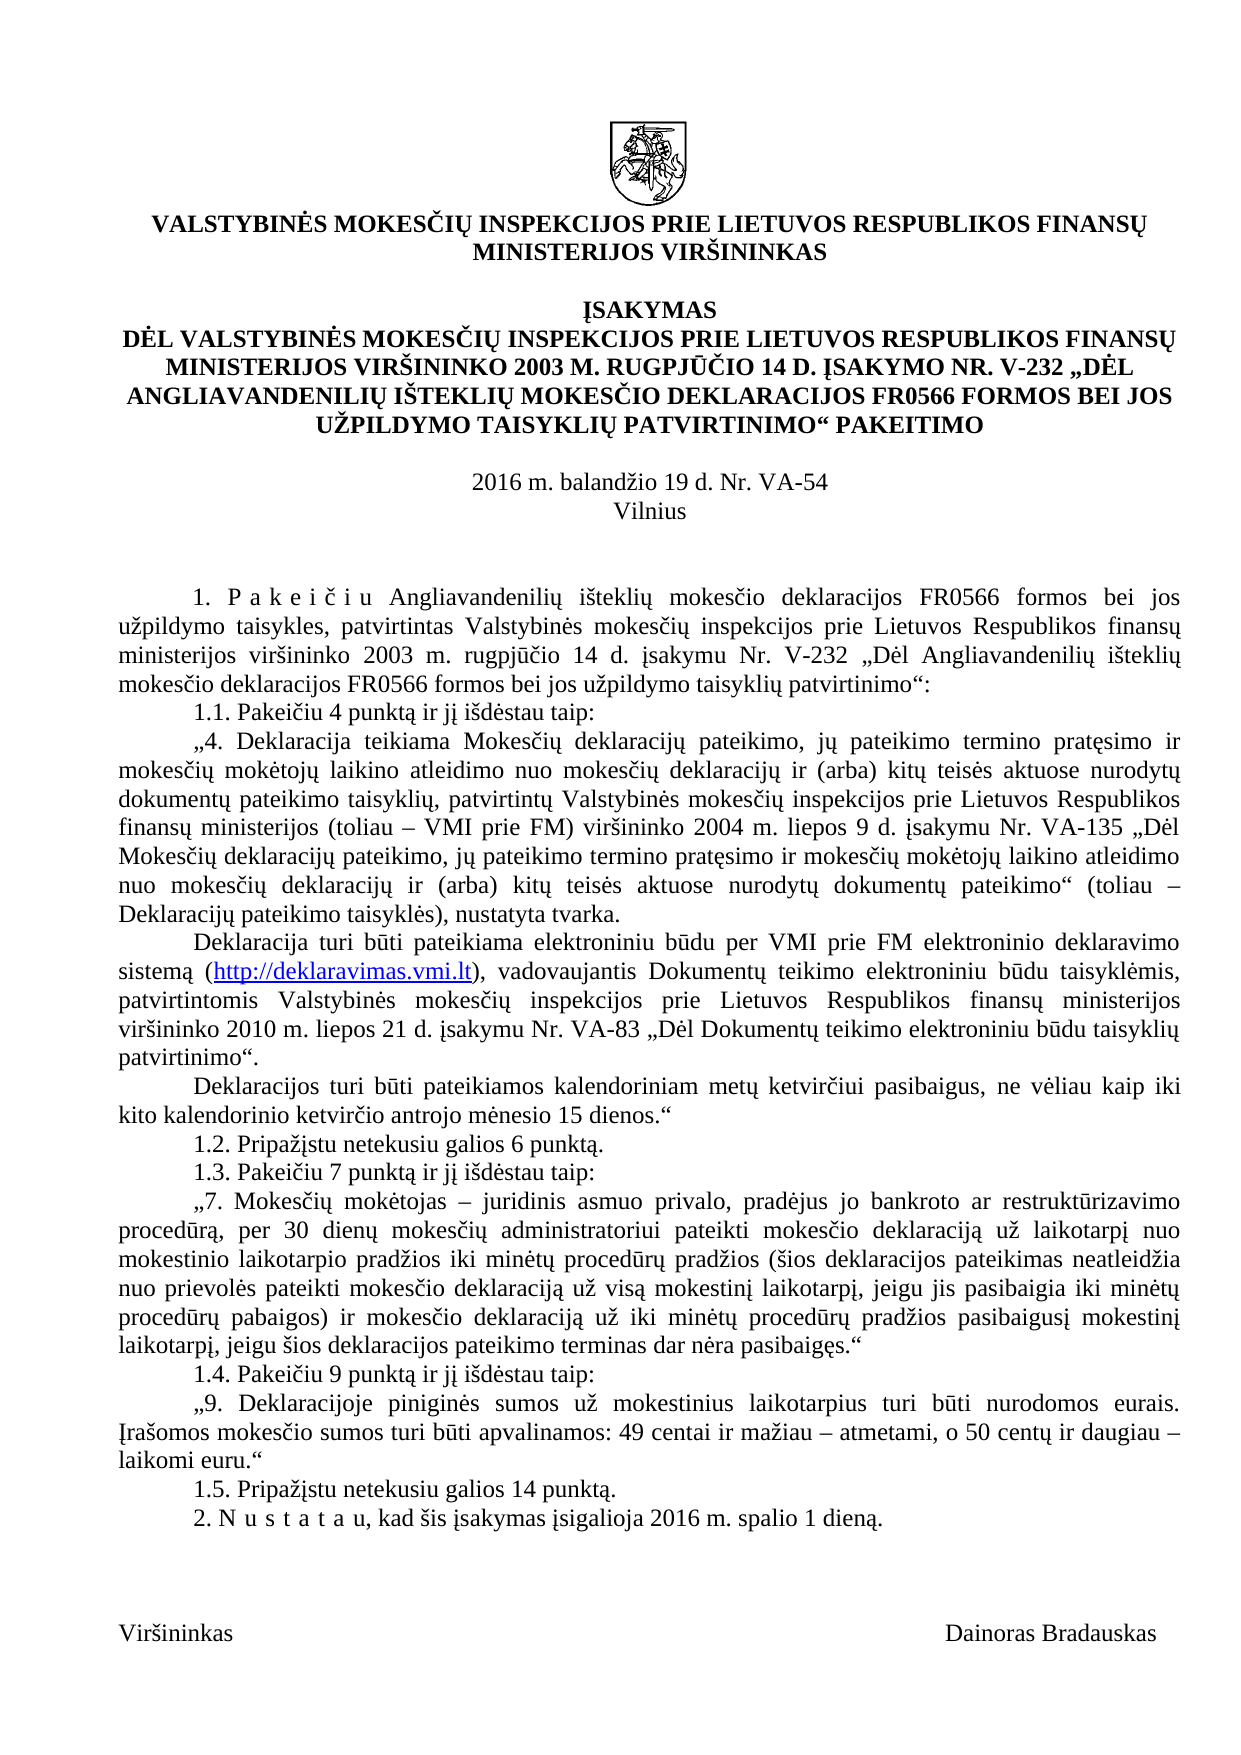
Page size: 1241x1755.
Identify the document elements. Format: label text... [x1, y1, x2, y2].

text 1. Pakeičiu Angliavandenilių išteklių mokesčio deklaracijos FR0566 formos bei jos užpildymo taisykles, patvirtintas Valstybinės mokesčių inspekcijos prie Lietuvos Respublikos finansų ministerijos viršininko 2003 m. rugpjūčio 14 d. įsakymu Nr. V-232 „Dėl Angliavandenilių išteklių mokesčio deklaracijos FR0566 formos bei jos užpildymo taisyklių patvirtinimo“: [118, 582, 1181, 697]
text 1.1. Pakeičiu 4 punktą ir jį išdėstau taip: [118, 697, 1181, 726]
text 1.4. Pakeičiu 9 punktą ir jį išdėstau taip: [118, 1359, 1181, 1388]
text „4. Deklaracija teikiama Mokesčių deklaracijų pateikimo, jų pateikimo termino pratęsimo ir mokesčių mokėtojų laikino atleidimo nuo mokesčių deklaracijų ir (arba) kitų teisės aktuose nurodytų dokumentų pateikimo taisyklių, patvirtintų Valstybinės mokesčių inspekcijos prie Lietuvos Respublikos finansų ministerijos (toliau – VMI prie FM) viršininko 2004 m. liepos 9 d. įsakymu Nr. VA-135 „Dėl Mokesčių deklaracijų pateikimo, jų pateikimo termino pratęsimo ir mokesčių mokėtojų laikino atleidimo nuo mokesčių deklaracijų ir (arba) kitų teisės aktuose nurodytų dokumentų pateikimo“ (toliau – Deklaracijų pateikimo taisyklės), nustatyta tvarka. [118, 726, 1181, 927]
text DĖL VALSTYBINĖS MOKESČIŲ INSPEKCIJOS PRIE LIETUVOS RESPUBLIKOS FINANSŲ MINISTERIJOS VIRŠININKO 2003 m. rugpjūčio 14 d. įsakymO Nr. V-232 „DĖL ANGLIAVANDENILIŲ IŠTEKLIŲ MOKESČIO DEKLARACIJOS FR0566 FORMOS BEI JOS UŽPILDYMO TAISYKLIŲ PATVIRTINIMO“ PAKEITIMO [118, 324, 1181, 439]
text 2. Nustatau, kad šis įsakymas įsigalioja 2016 m. spalio 1 dieną. [118, 1503, 1181, 1532]
text 1.2. Pripažįstu netekusiu galios 6 punktą. [118, 1129, 1181, 1157]
text 1.5. Pripažįstu netekusiu galios 14 punktą. [118, 1474, 1181, 1503]
text 1.3. Pakeičiu 7 punktą ir jį išdėstau taip: [118, 1157, 1181, 1186]
text „9. Deklaracijoje piniginės sumos už mokestinius laikotarpius turi būti nurodomos eurais. Įrašomos mokesčio sumos turi būti apvalinamos: 49 centai ir mažiau – atmetami, o 50 centų ir daugiau – laikomi euru.“ [118, 1388, 1181, 1474]
text 2016 m. balandžio 19 d. Nr. VA-54 [118, 467, 1181, 496]
text Deklaracijos turi būti pateikiamos kalendoriniam metų ketvirčiui pasibaigus, ne vėliau kaip iki kito kalendorinio ketvirčio antrojo mėnesio 15 dienos.“ [118, 1071, 1181, 1129]
text Deklaracija turi būti pateikiama elektroniniu būdu per VMI prie FM elektroninio deklaravimo sistemą (http://deklaravimas.vmi.lt), vadovaujantis Dokumentų teikimo elektroniniu būdu taisyklėmis, patvirtintomis Valstybinės mokesčių inspekcijos prie Lietuvos Respublikos finansų ministerijos viršininko 2010 m. liepos 21 d. įsakymu Nr. VA-83 „Dėl Dokumentų teikimo elektroniniu būdu taisyklių patvirtinimo“. [118, 927, 1181, 1071]
text Vilnius [118, 496, 1181, 525]
text „7. Mokesčių mokėtojas – juridinis asmuo privalo, pradėjus jo bankroto ar restruktūrizavimo procedūrą, per 30 dienų mokesčių administratoriui pateikti mokesčio deklaraciją už laikotarpį nuo mokestinio laikotarpio pradžios iki minėtų procedūrų pradžios (šios deklaracijos pateikimas neatleidžia nuo prievolės pateikti mokesčio deklaraciją už visą mokestinį laikotarpį, jeigu jis pasibaigia iki minėtų procedūrų pabaigos) ir mokesčio deklaraciją už iki minėtų procedūrų pradžios pasibaigusį mokestinį laikotarpį, jeigu šios deklaracijos pateikimo terminas dar nėra pasibaigęs.“ [118, 1186, 1181, 1359]
text ĮSAKYMAS [118, 295, 1181, 324]
text VALSTYBINĖS MOKESČIŲ INSPEKCIJOS PRIE LIETUVOS RESPUBLIKOS FINANSŲ MINISTERIJOS VIRŠININKAS [118, 209, 1181, 266]
text Viršininkas Dainoras Bradauskas [118, 1618, 1181, 1647]
